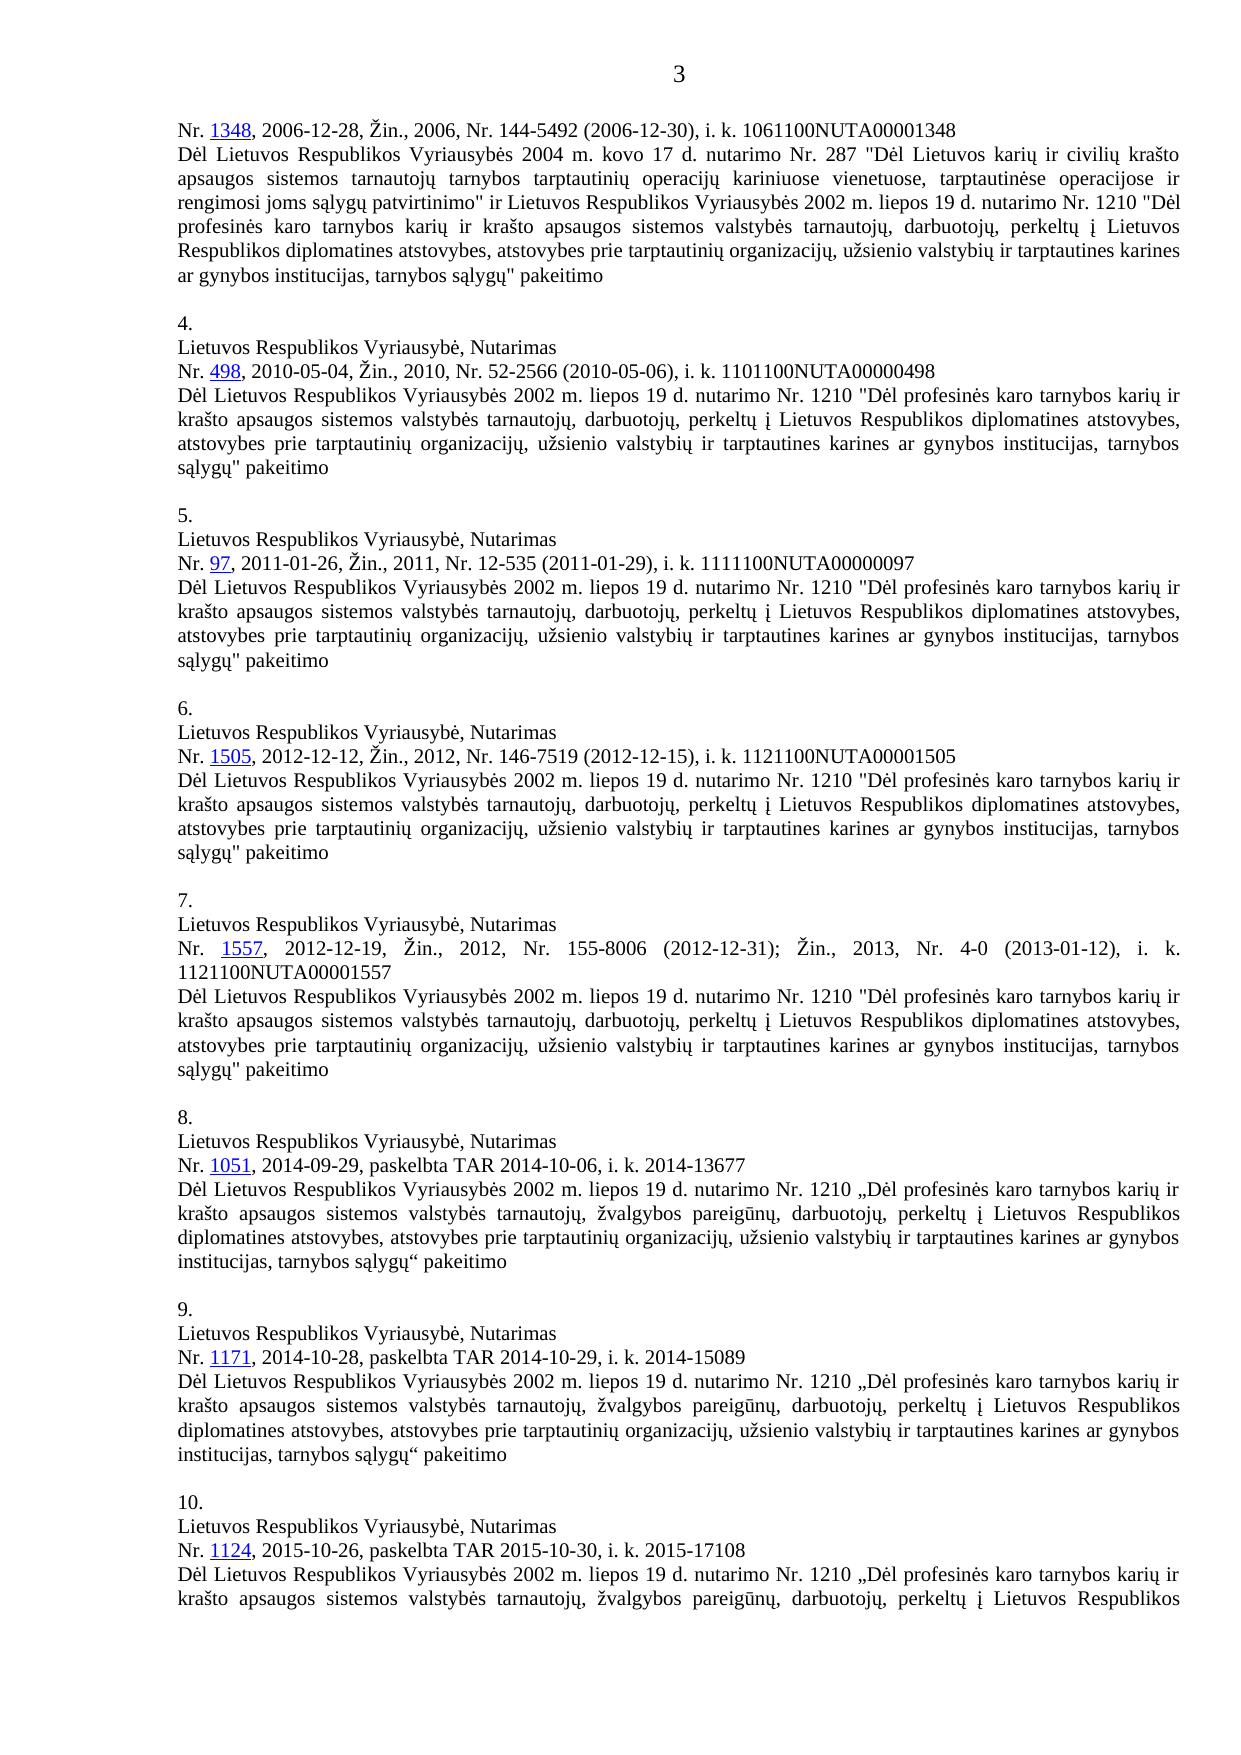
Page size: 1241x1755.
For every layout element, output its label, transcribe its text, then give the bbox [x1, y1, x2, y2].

text Dėl Lietuvos Respublikos Vyriausybės 2004 m. kovo 17 d. nutarimo Nr. 287 "Dėl Lietuvos karių ir civilių krašto apsaugos sistemos tarnautojų tarnybos tarptautinių operacijų kariniuose vienetuose, tarptautinėse operacijose ir rengimosi joms sąlygų patvirtinimo" ir Lietuvos Respublikos Vyriausybės 2002 m. liepos 19 d. nutarimo Nr. 1210 "Dėl profesinės karo tarnybos karių ir krašto apsaugos sistemos valstybės tarnautojų, darbuotojų, perkeltų į Lietuvos Respublikos diplomatines atstovybes, atstovybes prie tarptautinių organizacijų, užsienio valstybių ir tarptautines karines ar gynybos institucijas, tarnybos sąlygų" pakeitimo [177, 142, 1181, 287]
text Lietuvos Respublikos Vyriausybė, Nutarimas [177, 1514, 1181, 1538]
text Dėl Lietuvos Respublikos Vyriausybės 2002 m. liepos 19 d. nutarimo Nr. 1210 "Dėl profesinės karo tarnybos karių ir krašto apsaugos sistemos valstybės tarnautojų, darbuotojų, perkeltų į Lietuvos Respublikos diplomatines atstovybes, atstovybes prie tarptautinių organizacijų, užsienio valstybių ir tarptautines karines ar gynybos institucijas, tarnybos sąlygų" pakeitimo [177, 768, 1181, 864]
text Dėl Lietuvos Respublikos Vyriausybės 2002 m. liepos 19 d. nutarimo Nr. 1210 "Dėl profesinės karo tarnybos karių ir krašto apsaugos sistemos valstybės tarnautojų, darbuotojų, perkeltų į Lietuvos Respublikos diplomatines atstovybes, atstovybes prie tarptautinių organizacijų, užsienio valstybių ir tarptautines karines ar gynybos institucijas, tarnybos sąlygų" pakeitimo [177, 575, 1181, 672]
text Dėl Lietuvos Respublikos Vyriausybės 2002 m. liepos 19 d. nutarimo Nr. 1210 „Dėl profesinės karo tarnybos karių ir krašto apsaugos sistemos valstybės tarnautojų, žvalgybos pareigūnų, darbuotojų, perkeltų į Lietuvos Respublikos diplomatines atstovybes, atstovybes prie tarptautinių organizacijų, užsienio valstybių ir tarptautines karines ar gynybos institucijas, tarnybos sąlygų“ pakeitimo [177, 1369, 1181, 1466]
text 8. [177, 1105, 1181, 1129]
text Dėl Lietuvos Respublikos Vyriausybės 2002 m. liepos 19 d. nutarimo Nr. 1210 „Dėl profesinės karo tarnybos karių ir krašto apsaugos sistemos valstybės tarnautojų, žvalgybos pareigūnų, darbuotojų, perkeltų į Lietuvos Respublikos [177, 1562, 1181, 1610]
text 10. [177, 1490, 1181, 1514]
text 4. [177, 311, 1181, 335]
text 9. [177, 1297, 1181, 1321]
text Dėl Lietuvos Respublikos Vyriausybės 2002 m. liepos 19 d. nutarimo Nr. 1210 "Dėl profesinės karo tarnybos karių ir krašto apsaugos sistemos valstybės tarnautojų, darbuotojų, perkeltų į Lietuvos Respublikos diplomatines atstovybes, atstovybes prie tarptautinių organizacijų, užsienio valstybių ir tarptautines karines ar gynybos institucijas, tarnybos sąlygų" pakeitimo [177, 383, 1181, 479]
text Lietuvos Respublikos Vyriausybė, Nutarimas [177, 335, 1181, 359]
text Lietuvos Respublikos Vyriausybė, Nutarimas [177, 1129, 1181, 1153]
text Dėl Lietuvos Respublikos Vyriausybės 2002 m. liepos 19 d. nutarimo Nr. 1210 "Dėl profesinės karo tarnybos karių ir krašto apsaugos sistemos valstybės tarnautojų, darbuotojų, perkeltų į Lietuvos Respublikos diplomatines atstovybes, atstovybes prie tarptautinių organizacijų, užsienio valstybių ir tarptautines karines ar gynybos institucijas, tarnybos sąlygų" pakeitimo [177, 984, 1181, 1081]
text 5. [177, 503, 1181, 527]
text Lietuvos Respublikos Vyriausybė, Nutarimas [177, 527, 1181, 551]
text Dėl Lietuvos Respublikos Vyriausybės 2002 m. liepos 19 d. nutarimo Nr. 1210 „Dėl profesinės karo tarnybos karių ir krašto apsaugos sistemos valstybės tarnautojų, žvalgybos pareigūnų, darbuotojų, perkeltų į Lietuvos Respublikos diplomatines atstovybes, atstovybes prie tarptautinių organizacijų, užsienio valstybių ir tarptautines karines ar gynybos institucijas, tarnybos sąlygų“ pakeitimo [177, 1177, 1181, 1273]
text Lietuvos Respublikos Vyriausybė, Nutarimas [177, 720, 1181, 744]
text 7. [177, 888, 1181, 912]
text 6. [177, 696, 1181, 720]
text Nr. 1505, 2012-12-12, Žin., 2012, Nr. 146-7519 (2012-12-15), i. k. 1121100NUTA00001505 [177, 744, 1181, 768]
text Nr. 1051, 2014-09-29, paskelbta TAR 2014-10-06, i. k. 2014-13677 [177, 1153, 1181, 1177]
text Nr. 1557, 2012-12-19, Žin., 2012, Nr. 155-8006 (2012-12-31); Žin., 2013, Nr. 4-0 (2013-01-12), i. k. 1121100NUTA00001557 [177, 936, 1181, 984]
text Nr. 1348, 2006-12-28, Žin., 2006, Nr. 144-5492 (2006-12-30), i. k. 1061100NUTA00001348 [177, 118, 1181, 142]
text Lietuvos Respublikos Vyriausybė, Nutarimas [177, 1321, 1181, 1345]
text Nr. 97, 2011-01-26, Žin., 2011, Nr. 12-535 (2011-01-29), i. k. 1111100NUTA00000097 [177, 551, 1181, 575]
text Nr. 498, 2010-05-04, Žin., 2010, Nr. 52-2566 (2010-05-06), i. k. 1101100NUTA00000498 [177, 359, 1181, 383]
text Nr. 1124, 2015-10-26, paskelbta TAR 2015-10-30, i. k. 2015-17108 [177, 1538, 1181, 1562]
text Nr. 1171, 2014-10-28, paskelbta TAR 2014-10-29, i. k. 2014-15089 [177, 1345, 1181, 1369]
text Lietuvos Respublikos Vyriausybė, Nutarimas [177, 912, 1181, 936]
